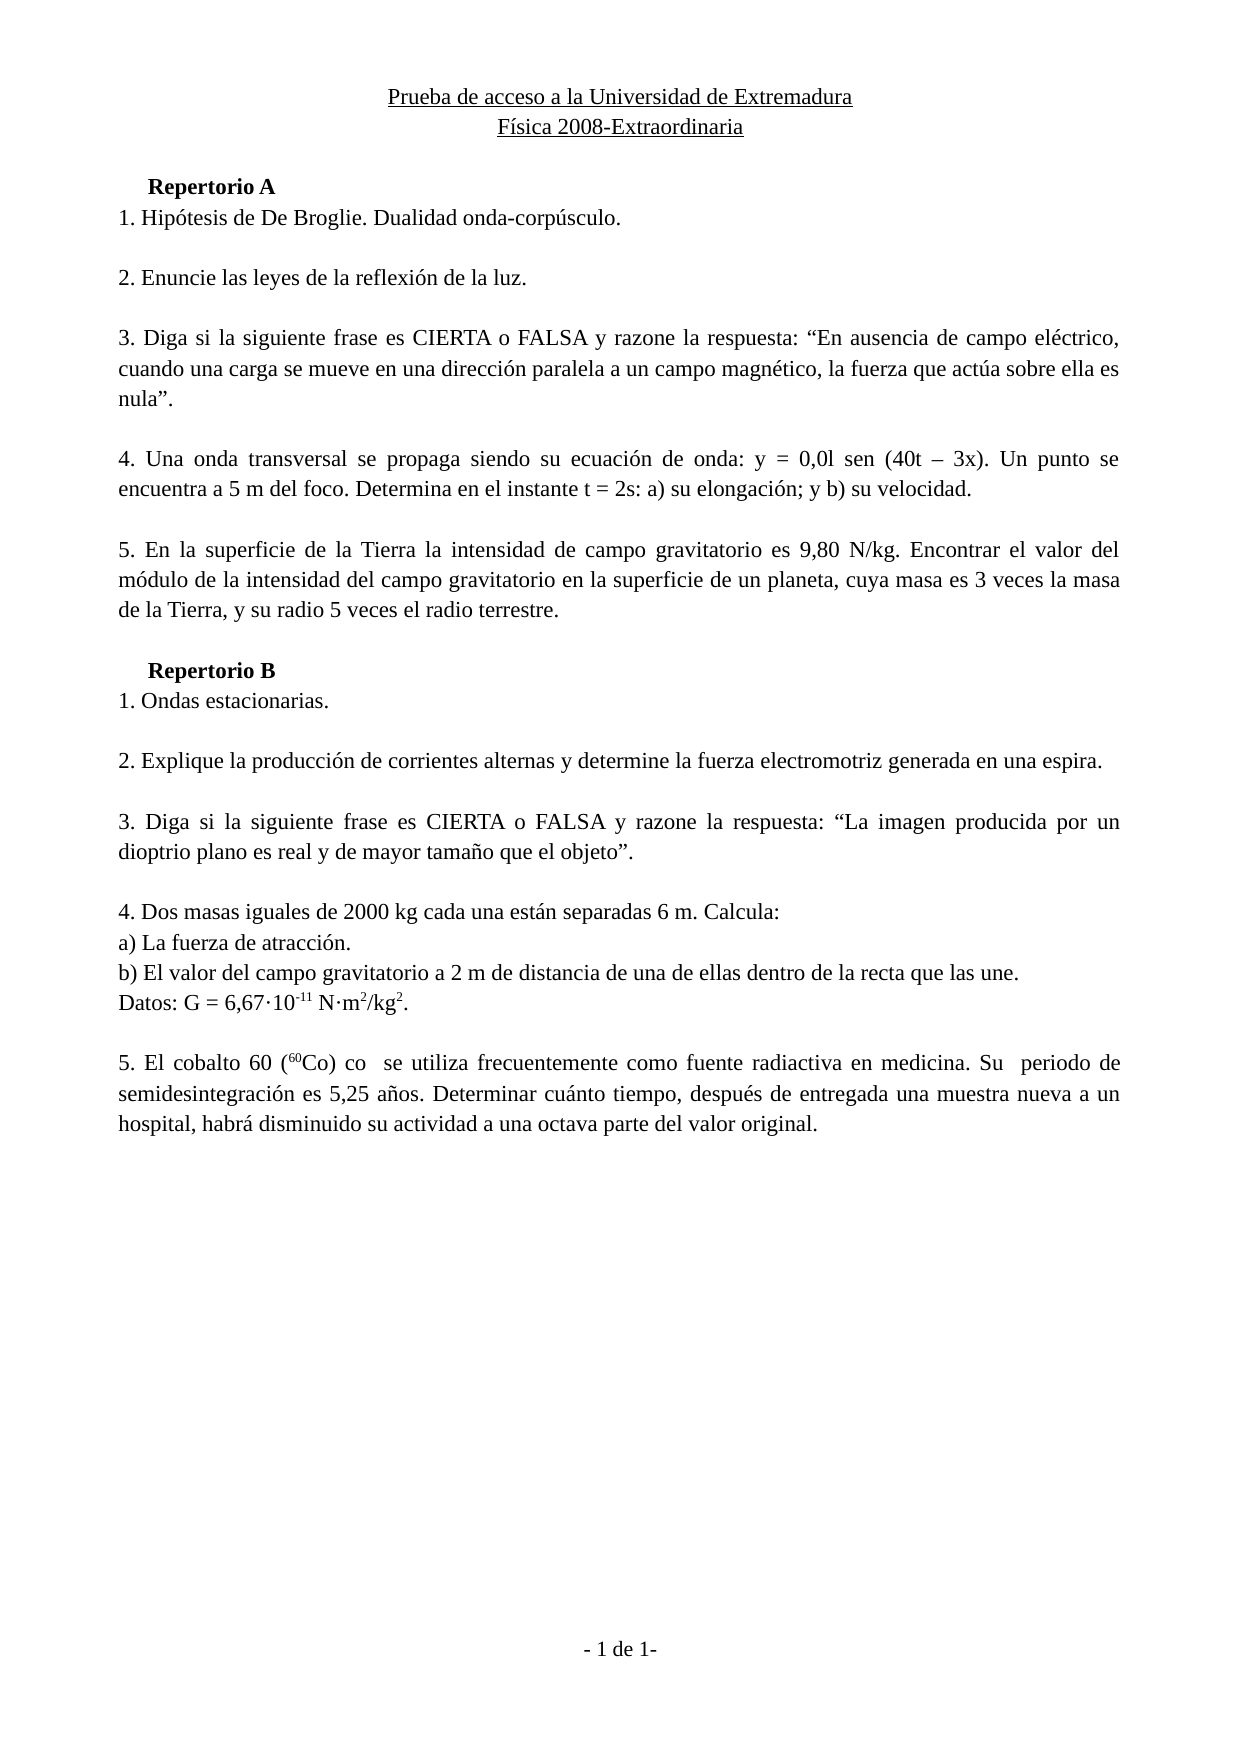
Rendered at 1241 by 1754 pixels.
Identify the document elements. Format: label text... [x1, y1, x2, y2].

text b) El valor del campo gravitatorio a 2 m de distancia de una de ellas dentro de la recta que las une. [118, 959, 1122, 985]
text 2. Enuncie las leyes de la reflexión de la luz. [118, 264, 1122, 290]
text 1. Hipótesis de De Broglie. Dualidad onda-corpúsculo. [118, 203, 1122, 230]
text 5. En la superficie de la Tierra la intensidad de campo gravitatorio es 9,80 N/kg. Encontrar el valor del módulo de la intensidad del campo gravitatorio en la superficie de un planeta, cuya masa es 3 veces la masa de la Tierra, y su radio 5 veces el radio terrestre. [118, 536, 1122, 623]
text Física 2008-Extraordinaria [118, 113, 1122, 139]
text a) La fuerza de atracción. [118, 928, 1122, 955]
text 4. Dos masas iguales de 2000 kg cada una están separadas 6 m. Calcula: [118, 898, 1122, 925]
text Repertorio A [118, 173, 1122, 200]
text 2. Explique la producción de corrientes alternas y determine la fuerza electromotriz generada en una espira. [118, 747, 1122, 774]
text Datos: G = 6,67·10-11 N·m2/kg2. [118, 989, 1122, 1015]
text 1. Ondas estacionarias. [118, 687, 1122, 713]
text 3. Diga si la siguiente frase es CIERTA o FALSA y razone la respuesta: “En ausencia de campo eléctrico, cuando una carga se mueve en una dirección paralela a un campo magnético, la fuerza que actúa sobre ella es nula”. [118, 324, 1122, 411]
text Repertorio B [118, 657, 1122, 683]
text 4. Una onda transversal se propaga siendo su ecuación de onda: y = 0,0l sen (40t – 3x). Un punto se encuentra a 5 m del foco. Determina en el instante t = 2s: a) su elongación; y b) su velocidad. [118, 445, 1122, 502]
text Prueba de acceso a la Universidad de Extremadura [118, 83, 1122, 109]
text 5. El cobalto 60 (60Co) co se utiliza frecuentemente como fuente radiactiva en medicina. Su periodo de semidesintegración es 5,25 años. Determinar cuánto tiempo, después de entregada una muestra nueva a un hospital, habrá disminuido su actividad a una octava parte del valor original. [118, 1049, 1122, 1136]
text 3. Diga si la siguiente frase es CIERTA o FALSA y razone la respuesta: “La imagen producida por un dioptrio plano es real y de mayor tamaño que el objeto”. [118, 808, 1122, 864]
